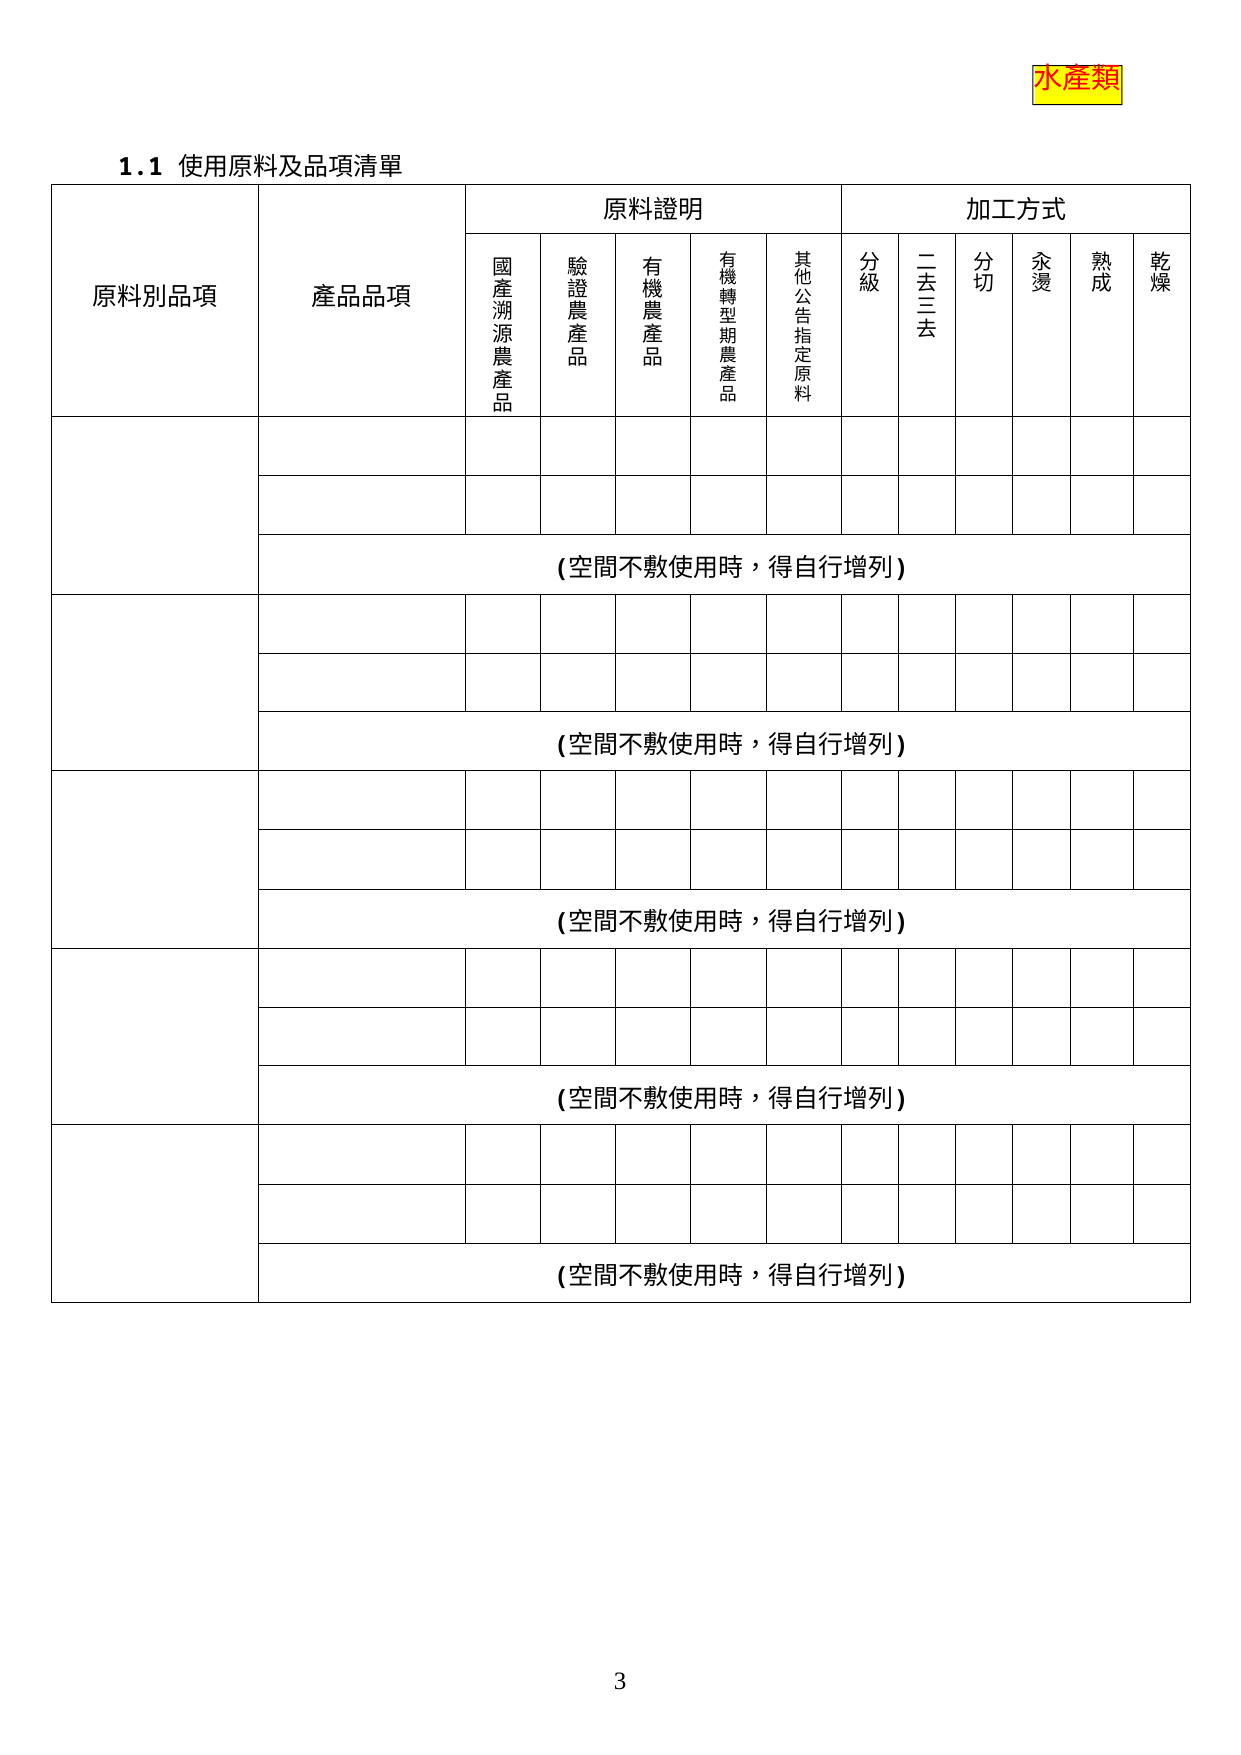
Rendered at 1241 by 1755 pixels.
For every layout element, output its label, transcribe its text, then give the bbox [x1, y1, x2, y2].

table_cell [767, 1008, 841, 1065]
table_cell [1071, 1185, 1133, 1242]
table_cell [466, 595, 540, 652]
table_cell [466, 1125, 540, 1183]
table_cell [541, 830, 615, 888]
table_cell [466, 771, 540, 829]
table_cell [691, 771, 766, 829]
table_cell [842, 476, 898, 534]
table_cell [1013, 1185, 1070, 1242]
table_cell [541, 476, 615, 534]
table_cell [616, 476, 690, 534]
table_cell [1013, 417, 1070, 475]
table_cell [259, 595, 465, 652]
table_header 加工方式 [842, 185, 1190, 233]
table_cell [52, 595, 258, 770]
table_cell [541, 1008, 615, 1065]
table_cell [842, 771, 898, 829]
table_cell [616, 1185, 690, 1242]
table_cell [767, 949, 841, 1007]
table_cell [842, 1125, 898, 1183]
table_cell [767, 476, 841, 534]
table_cell [1134, 595, 1190, 652]
table_cell [259, 417, 465, 475]
table_cell [1071, 949, 1133, 1007]
table_cell [466, 476, 540, 534]
table_cell [616, 595, 690, 652]
table_header 原料別品項 [52, 185, 258, 416]
table_cell [956, 417, 1012, 475]
table_cell (空間不敷使用時，得自行增列) [259, 890, 1190, 947]
table_cell [1134, 771, 1190, 829]
table_cell [899, 417, 955, 475]
table_cell [956, 595, 1012, 652]
table_cell [466, 1185, 540, 1242]
table_cell [259, 830, 465, 888]
table_cell [691, 1008, 766, 1065]
table_cell [541, 771, 615, 829]
table_cell [1134, 476, 1190, 534]
table_cell [52, 417, 258, 593]
table_cell [956, 1008, 1012, 1065]
table_cell [616, 1008, 690, 1065]
table_cell [767, 595, 841, 652]
table_cell 國產溯源農產品 [466, 234, 540, 416]
table_cell [1013, 595, 1070, 652]
table_cell [1013, 830, 1070, 888]
table_cell [842, 830, 898, 888]
table_cell [691, 1185, 766, 1242]
table_cell [767, 830, 841, 888]
table_cell [1013, 476, 1070, 534]
table_cell [259, 1125, 465, 1183]
table_cell [541, 949, 615, 1007]
table_cell [1134, 1185, 1190, 1242]
table_cell 乾燥 [1134, 234, 1190, 416]
table_cell [1071, 476, 1133, 534]
table_cell [1013, 654, 1070, 711]
table_cell [541, 595, 615, 652]
table_cell [899, 949, 955, 1007]
table_cell [691, 595, 766, 652]
table_cell [956, 1125, 1012, 1183]
table_cell 其他公告指定原料 [767, 234, 841, 416]
table_cell [899, 830, 955, 888]
table_cell [259, 654, 465, 711]
table_cell [691, 476, 766, 534]
table_cell [1071, 654, 1133, 711]
table_cell [767, 417, 841, 475]
table_cell [1013, 1125, 1070, 1183]
text 1.1 使用原料及品項清單 [118, 149, 1201, 183]
table_cell [956, 771, 1012, 829]
table_cell [1134, 417, 1190, 475]
table_cell 熟成 [1071, 234, 1133, 416]
table_cell [1071, 1125, 1133, 1183]
table_cell 二去三去 [899, 234, 955, 416]
table_cell [541, 1185, 615, 1242]
table_cell [899, 1008, 955, 1065]
table_cell [767, 1185, 841, 1242]
table_cell [52, 949, 258, 1124]
table_cell [1071, 1008, 1133, 1065]
table_cell 有機農產品 [616, 234, 690, 416]
table_cell (空間不敷使用時，得自行增列) [259, 712, 1190, 770]
table_cell [259, 1185, 465, 1242]
table_cell [956, 1185, 1012, 1242]
table_cell [842, 949, 898, 1007]
table_cell [691, 1125, 766, 1183]
table_cell (空間不敷使用時，得自行增列) [259, 1066, 1190, 1124]
table_cell [1134, 1008, 1190, 1065]
table_header 原料證明 [466, 185, 841, 233]
table_cell [842, 1008, 898, 1065]
table_cell [767, 654, 841, 711]
table_cell [691, 949, 766, 1007]
table_cell [616, 771, 690, 829]
table_cell [1013, 1008, 1070, 1065]
table_cell [616, 830, 690, 888]
table_cell [259, 949, 465, 1007]
table_cell [899, 654, 955, 711]
table_cell [541, 417, 615, 475]
table_cell [691, 654, 766, 711]
table_cell [52, 1125, 258, 1302]
table_cell [541, 1125, 615, 1183]
table_cell (空間不敷使用時，得自行增列) [259, 535, 1190, 593]
table_cell 分級 [842, 234, 898, 416]
table_cell [842, 1185, 898, 1242]
table_cell [899, 476, 955, 534]
table_cell [616, 949, 690, 1007]
table_cell [956, 949, 1012, 1007]
table_cell [466, 830, 540, 888]
table_cell [541, 654, 615, 711]
table_cell [842, 595, 898, 652]
table_cell 驗證農產品 [541, 234, 615, 416]
table_cell [1071, 830, 1133, 888]
table_cell [1071, 417, 1133, 475]
table_cell 有機轉型期農產品 [691, 234, 766, 416]
table_cell [1134, 949, 1190, 1007]
table_cell [466, 949, 540, 1007]
table_cell [616, 417, 690, 475]
table_header 產品品項 [259, 185, 465, 416]
table_cell [466, 654, 540, 711]
table_cell 分切 [956, 234, 1012, 416]
table_cell [899, 1185, 955, 1242]
table_cell [259, 771, 465, 829]
table_cell [616, 1125, 690, 1183]
table_cell [956, 476, 1012, 534]
table_cell [1013, 949, 1070, 1007]
table_cell [1071, 771, 1133, 829]
table_cell [1134, 1125, 1190, 1183]
table_cell [956, 830, 1012, 888]
table_cell [466, 417, 540, 475]
table_cell [899, 771, 955, 829]
table_cell [691, 417, 766, 475]
table_cell [899, 595, 955, 652]
table_cell [767, 771, 841, 829]
table_cell [842, 654, 898, 711]
table_cell [616, 654, 690, 711]
table_cell [691, 830, 766, 888]
table_cell [1134, 654, 1190, 711]
table_cell [842, 417, 898, 475]
table_cell [259, 476, 465, 534]
table_cell [52, 771, 258, 947]
table_cell [466, 1008, 540, 1065]
table_cell (空間不敷使用時，得自行增列) [259, 1244, 1190, 1302]
table_cell [259, 1008, 465, 1065]
table_cell 汆燙 [1013, 234, 1070, 416]
table_cell [1071, 595, 1133, 652]
table_cell [956, 654, 1012, 711]
table_cell [1134, 830, 1190, 888]
table_cell [1013, 771, 1070, 829]
table_cell [767, 1125, 841, 1183]
table_cell [899, 1125, 955, 1183]
